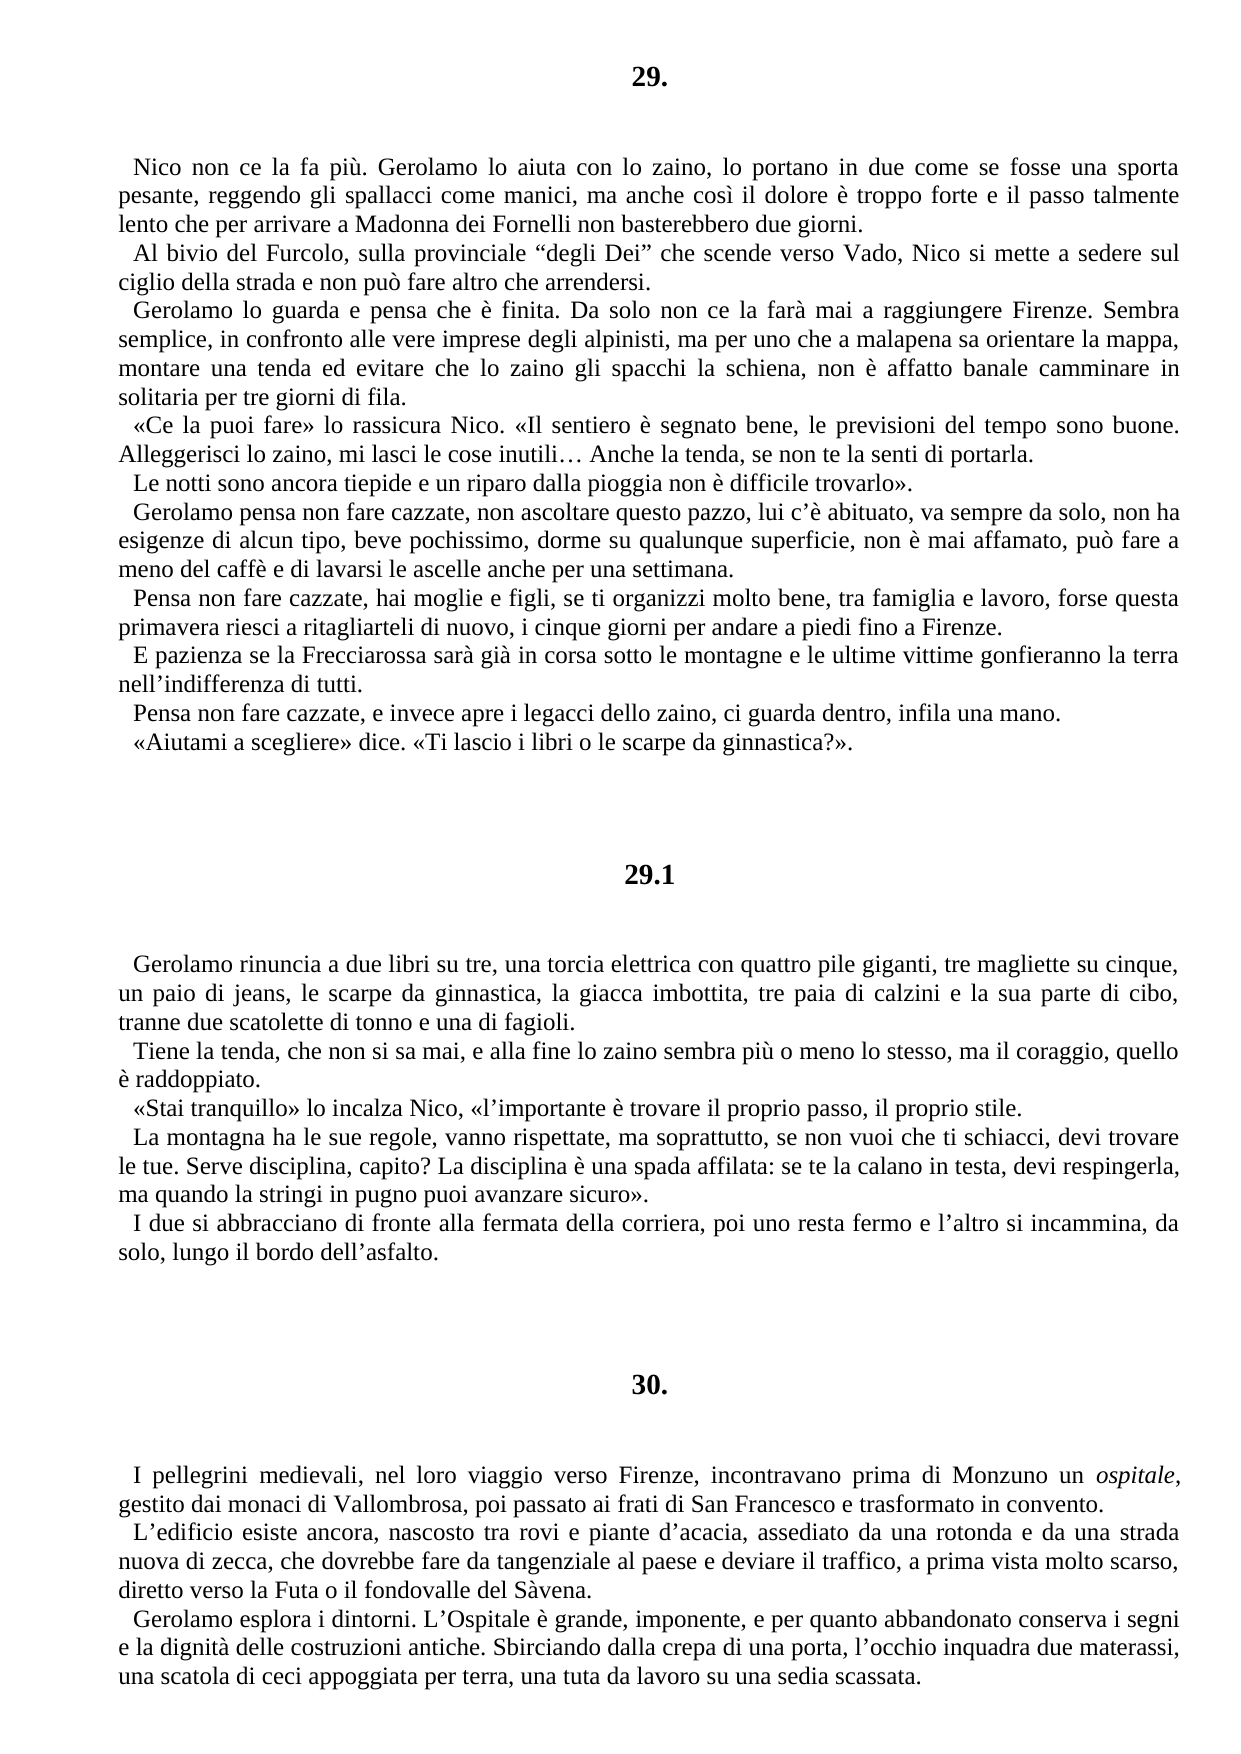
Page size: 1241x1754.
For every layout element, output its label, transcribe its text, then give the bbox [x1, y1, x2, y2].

text I due si abbracciano di fronte alla fermata della corriera, poi uno resta fermo e l’altro si incammina, da solo, lungo il bordo dell’asfalto. [118, 1208, 1181, 1266]
text Pensa non fare cazzate, e invece apre i legacci dello zaino, ci guarda dentro, infila una mano. [118, 698, 1181, 727]
text Gerolamo lo guarda e pensa che è finita. Da solo non ce la farà mai a raggiungere Firenze. Sembra semplice, in confronto alle vere imprese degli alpinisti, ma per uno che a malapena sa orientare la mappa, montare una tenda ed evitare che lo zaino gli spacchi la schiena, non è affatto banale camminare in solitaria per tre giorni di fila. [118, 295, 1181, 410]
text I pellegrini medievali, nel loro viaggio verso Firenze, incontravano prima di Monzuno un ospitale, gestito dai monaci di Vallombrosa, poi passato ai frati di San Francesco e trasformato in convento. [118, 1460, 1181, 1517]
text Gerolamo pensa non fare cazzate, non ascoltare questo pazzo, lui c’è abituato, va sempre da solo, non ha esigenze di alcun tipo, beve pochissimo, dorme su qualunque superficie, non è mai affamato, può fare a meno del caffè e di lavarsi le ascelle anche per una settimana. [118, 497, 1181, 583]
text E pazienza se la Frecciarossa sarà già in corsa sotto le montagne e le ultime vittime gonfieranno la terra nell’indifferenza di tutti. [118, 640, 1181, 698]
text «Ce la puoi fare» lo rassicura Nico. «Il sentiero è segnato bene, le previsioni del tempo sono buone. Alleggerisci lo zaino, mi lasci le cose inutili… Anche la tenda, se non te la senti di portarla. [118, 410, 1181, 468]
text Le notti sono ancora tiepide e un riparo dalla pioggia non è difficile trovarlo». [118, 468, 1181, 497]
text Pensa non fare cazzate, hai moglie e figli, se ti organizzi molto bene, tra famiglia e lavoro, forse questa primavera riesci a ritagliarteli di nuovo, i cinque giorni per andare a piedi fino a Firenze. [118, 583, 1181, 640]
subtitle 30. [118, 1367, 1181, 1401]
text Gerolamo esplora i dintorni. L’Ospitale è grande, imponente, e per quanto abbandonato conserva i segni e la dignità delle costruzioni antiche. Sbirciando dalla crepa di una porta, l’occhio inquadra due materassi, una scatola di ceci appoggiata per terra, una tuta da lavoro su una sedia scassata. [118, 1604, 1181, 1690]
text «Stai tranquillo» lo incalza Nico, «l’importante è trovare il proprio passo, il proprio stile. [118, 1093, 1181, 1122]
subtitle 29. [118, 59, 1181, 93]
text Al bivio del Furcolo, sulla provinciale “degli Dei” che scende verso Vado, Nico si mette a sedere sul ciglio della strada e non può fare altro che arrendersi. [118, 238, 1181, 295]
text Nico non ce la fa più. Gerolamo lo aiuta con lo zaino, lo portano in due come se fosse una sporta pesante, reggendo gli spallacci come manici, ma anche così il dolore è troppo forte e il passo talmente lento che per arrivare a Madonna dei Fornelli non basterebbero due giorni. [118, 152, 1181, 238]
text La montagna ha le sue regole, vanno rispettate, ma soprattutto, se non vuoi che ti schiacci, devi trovare le tue. Serve disciplina, capito? La disciplina è una spada affilata: se te la calano in testa, devi respingerla, ma quando la stringi in pugno puoi avanzare sicuro». [118, 1122, 1181, 1208]
text Gerolamo rinuncia a due libri su tre, una torcia elettrica con quattro pile giganti, tre magliette su cinque, un paio di jeans, le scarpe da ginnastica, la giacca imbottita, tre paia di calzini e la sua parte di cibo, tranne due scatolette di tonno e una di fagioli. [118, 949, 1181, 1036]
subtitle 29.1 [118, 857, 1181, 891]
text «Aiutami a scegliere» dice. «Ti lascio i libri o le scarpe da ginnastica?». [118, 727, 1181, 755]
text Tiene la tenda, che non si sa mai, e alla fine lo zaino sembra più o meno lo stesso, ma il coraggio, quello è raddoppiato. [118, 1036, 1181, 1093]
text L’edificio esiste ancora, nascosto tra rovi e piante d’acacia, assediato da una rotonda e da una strada nuova di zecca, che dovrebbe fare da tangenziale al paese e deviare il traffico, a prima vista molto scarso, diretto verso la Futa o il fondovalle del Sàvena. [118, 1517, 1181, 1604]
